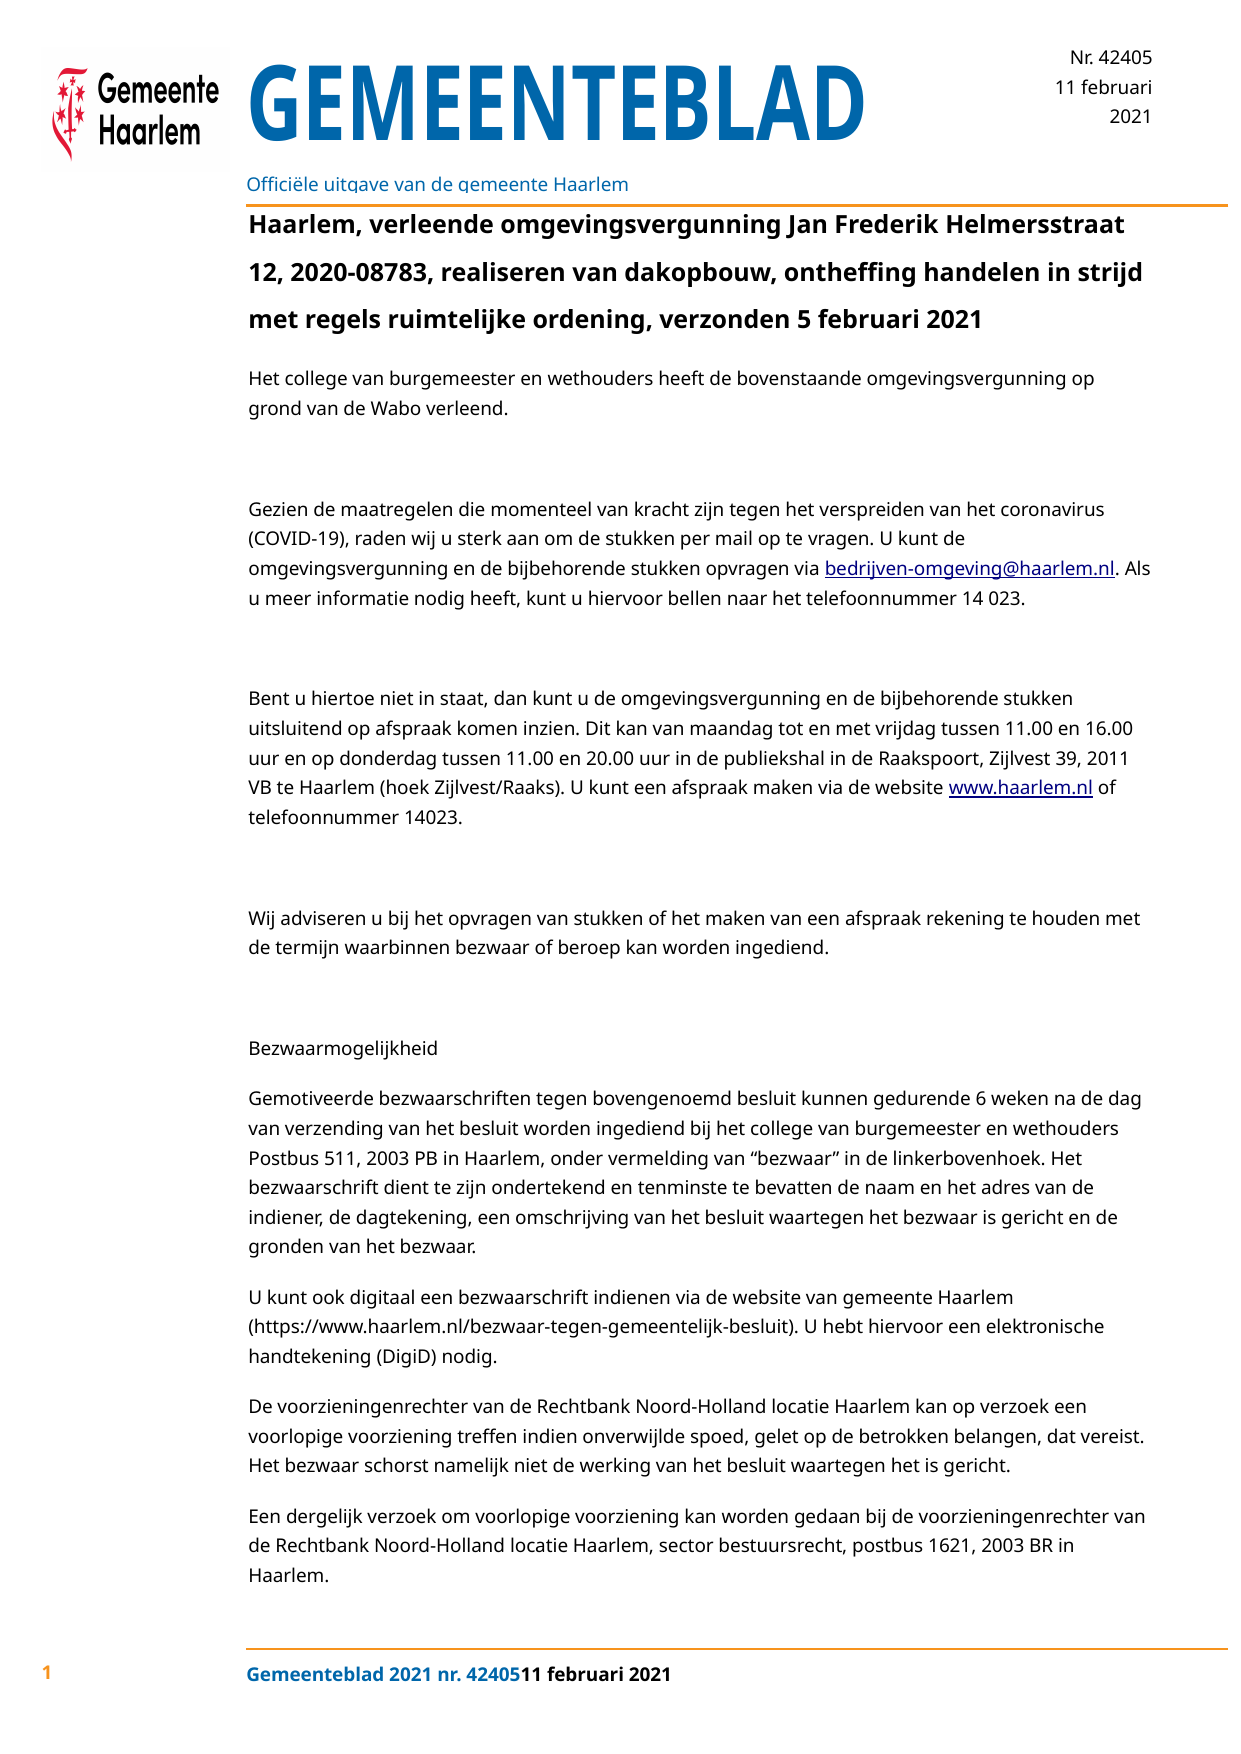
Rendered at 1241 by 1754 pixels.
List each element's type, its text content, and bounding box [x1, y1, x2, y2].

text U kunt ook digitaal een bezwaarschrift indienen via de website van gemeente Haarlem (https://www.haarlem.nl/bezwaar-tegen-gemeentelijk-besluit). U hebt hiervoor een elektronische handtekening (DigiD) nodig. [248, 1284, 1152, 1369]
text De voorzieningenrechter van de Rechtbank Noord-Holland locatie Haarlem kan op verzoek een voorlopige voorziening treffen indien onverwijlde spoed, gelet op de betrokken belangen, dat vereist. Het bezwaar schorst namelijk niet de werking van het besluit waartegen het is gericht. [248, 1393, 1152, 1478]
text Haarlem, verleende omgevingsvergunning Jan Frederik Helmersstraat 12, 2020-08783, realiseren van dakopbouw, ontheffing handelen in strijd met regels ruimtelijke ordening, verzonden 5 februari 2021 [248, 207, 1152, 336]
text Een dergelijk verzoek om voorlopige voorziening kan worden gedaan bij de voorzieningenrechter van de Rechtbank Noord-Holland locatie Haarlem, sector bestuursrecht, postbus 1621, 2003 BR in Haarlem. [248, 1503, 1152, 1588]
text Bent u hiertoe niet in staat, dan kunt u de omgevingsvergunning en de bijbehorende stukken uitsluitend op afspraak komen inzien. Dit kan van maandag tot en met vrijdag tussen 11.00 en 16.00 uur en op donderdag tussen 11.00 en 20.00 uur in de publiekshal in de Raakspoort, Zijlvest 39, 2011 VB te Haarlem (hoek Zijlvest/Raaks). U kunt een afspraak maken via de website www.haarlem.nl of telefoonnummer 14023. [248, 686, 1152, 829]
text Gemotiveerde bezwaarschriften tegen bovengenoemd besluit kunnen gedurende 6 weken na de dag van verzending van het besluit worden ingediend bij het college van burgemeester en wethouders Postbus 511, 2003 PB in Haarlem, onder vermelding van “bezwaar” in de linkerbovenhoek. Het bezwaarschrift dient te zijn ondertekend en tenminste te bevatten de naam en het adres van de indiener, de dagtekening, een omschrijving van het besluit waartegen het bezwaar is gericht en de gronden van het bezwaar. [248, 1086, 1152, 1259]
text Gezien de maatregelen die momenteel van kracht zijn tegen het verspreiden van het coronavirus (COVID-19), raden wij u sterk aan om de stukken per mail op te vragen. U kunt de omgevingsvergunning en de bijbehorende stukken opvragen via bedrijven-omgeving@haarlem.nl. Als u meer informatie nodig heeft, kunt u hiervoor bellen naar het telefoonnummer 14 023. [248, 496, 1152, 610]
text Het college van burgemeester en wethouders heeft de bovenstaande omgevingsvergunning op grond van de Wabo verleend. [248, 366, 1152, 421]
text Bezwaarmogelijkheid [248, 1035, 1152, 1061]
picture [41, 47, 231, 172]
text Wij adviseren u bij het opvragen van stukken of het maken van een afspraak rekening te houden met de termijn waarbinnen bezwaar of beroep kan worden ingediend. [248, 905, 1152, 960]
